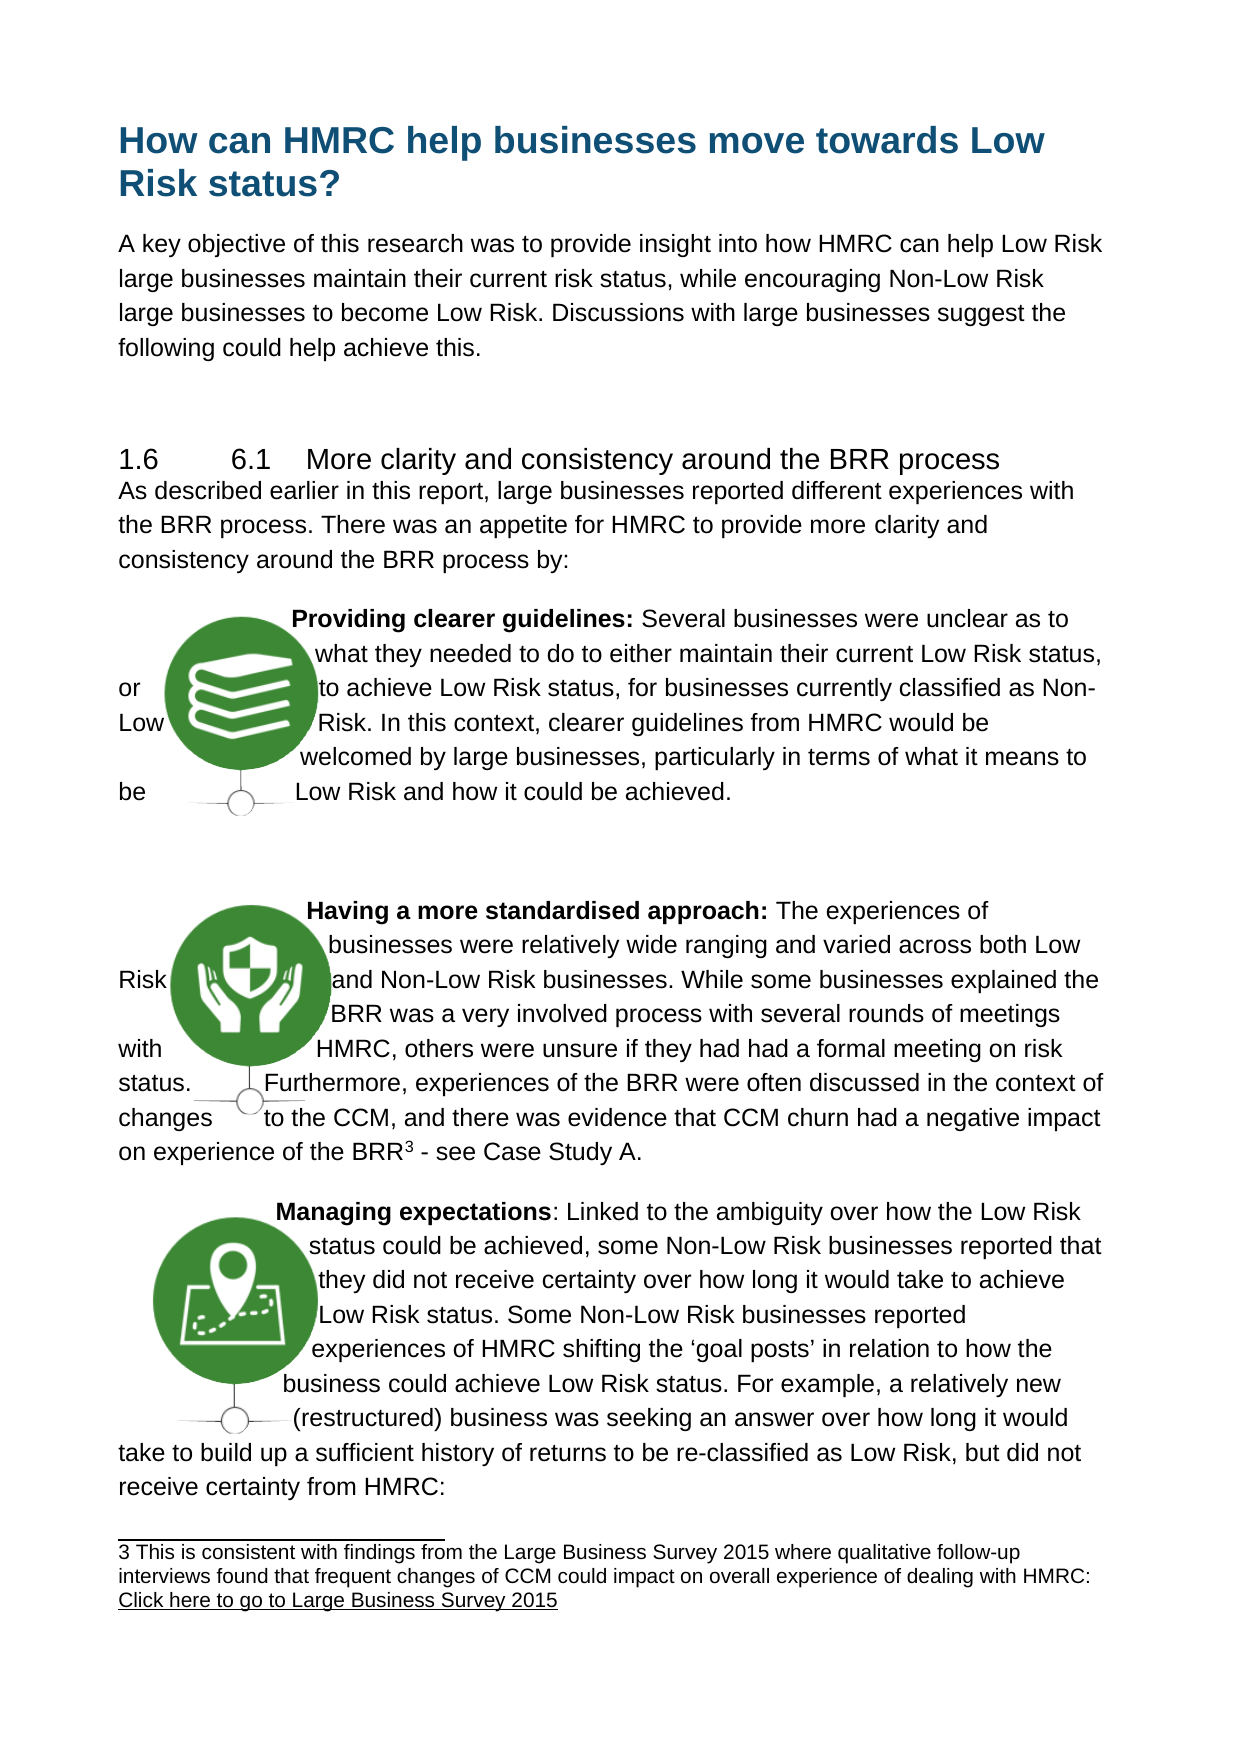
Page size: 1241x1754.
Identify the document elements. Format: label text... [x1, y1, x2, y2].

subtitle How can HMRC help businesses move towards Low Risk status? [118, 118, 1107, 204]
subtitle 6.1 More clarity and consistency around the BRR process [118, 442, 1107, 476]
text This is consistent with findings from the Large Business Survey 2015 where qualitative follow-up interviews found that frequent changes of CCM could impact on overall experience of dealing with HMRC: Click here to go to Large Business Survey 2015 [118, 1540, 1107, 1612]
text Having a more standardised approach: The experiences of businesses were relatively wide ranging and varied across both Low Risk and Non-Low Risk businesses. While some businesses explained the BRR was a very involved process with several rounds of meetings with HMRC, others were unsure if they had had a formal meeting on risk status. Furthermore, experiences of the BRR were often discussed in the context of changes to the CCM, and there was evidence that CCM churn had a negative impact on experience of the BRR - see Case Study A. [118, 896, 1107, 1166]
text As described earlier in this report, large businesses reported different experiences with the BRR process. There was an appetite for HMRC to provide more clarity and consistency around the BRR process by: [118, 476, 1107, 573]
text Providing clearer guidelines: Several businesses were unclear as to what they needed to do to either maintain their current Low Risk status, or to achieve Low Risk status, for businesses currently classified as Non-Low Risk. In this context, clearer guidelines from HMRC would be welcomed by large businesses, particularly in terms of what it means to be Low Risk and how it could be achieved. [118, 604, 1107, 805]
text A key objective of this research was to provide insight into how HMRC can help Low Risk large businesses maintain their current risk status, while encouraging Non-Low Risk large businesses to become Low Risk. Discussions with large businesses suggest the following could help achieve this. [118, 229, 1107, 362]
list Managing expectations: Linked to the ambiguity over how the Low Risk status could be achieved, some Non-Low Risk businesses reported that they did not receive certainty over how long it would take to achieve Low Risk status. Some Non-Low Risk businesses reported experiences of HMRC shifting the ‘goal posts’ in relation to how the business could achieve Low Risk status. For example, a relatively new (restructured) business was seeking an answer over how long it would take to build up a sufficient history of returns to be re-classified as Low Risk, but did not receive certainty from HMRC: [118, 1196, 1107, 1501]
